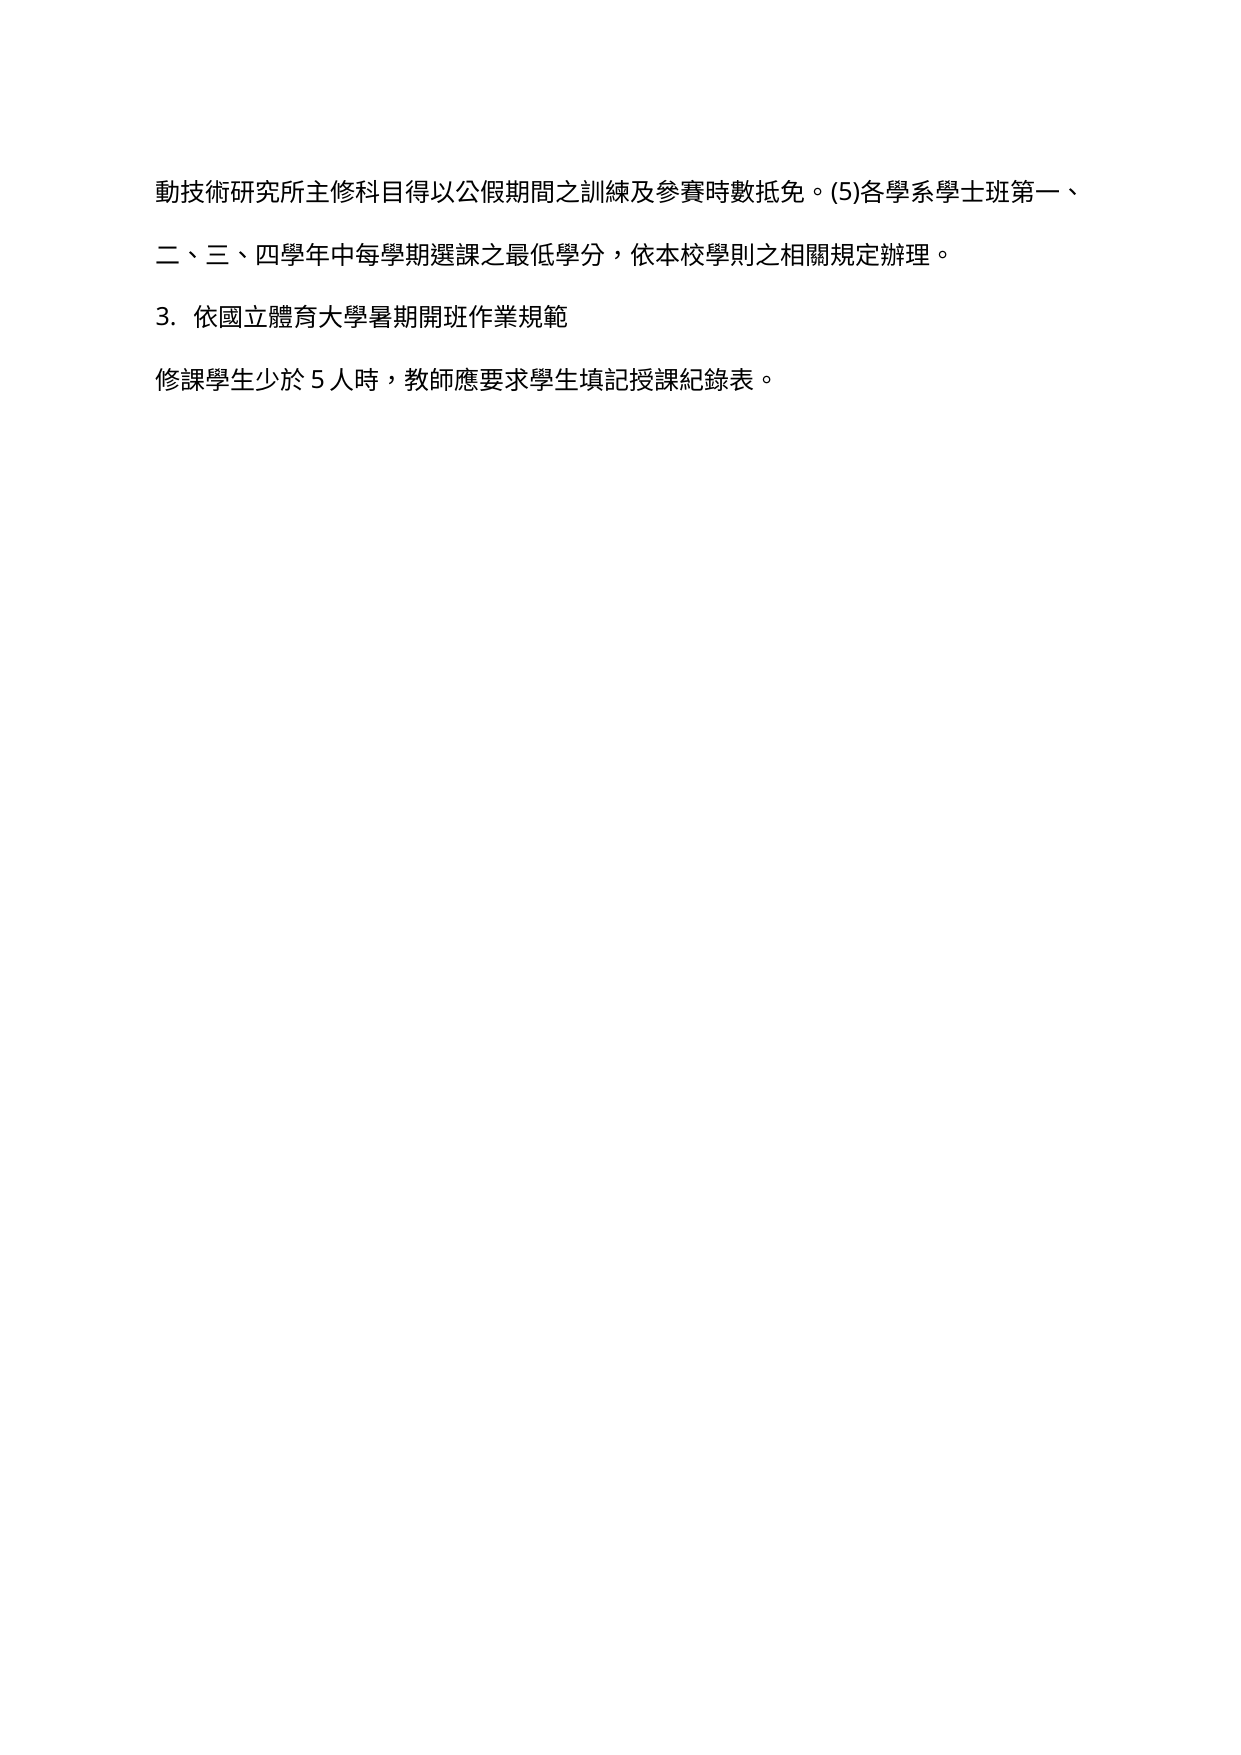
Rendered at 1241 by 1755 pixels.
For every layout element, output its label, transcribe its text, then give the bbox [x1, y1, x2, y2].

list 依國立體育大學暑期開班作業規範 [155, 274, 1107, 337]
text 修課學生少於5人時，教師應要求學生填記授課紀錄表。 [155, 337, 1116, 399]
text 動技術研究所主修科目得以公假期間之訓練及參賽時數抵免。(5)各學系學士班第一、二、三、四學年中每學期選課之最低學分，依本校學則之相關規定辦理。 [156, 149, 1107, 274]
